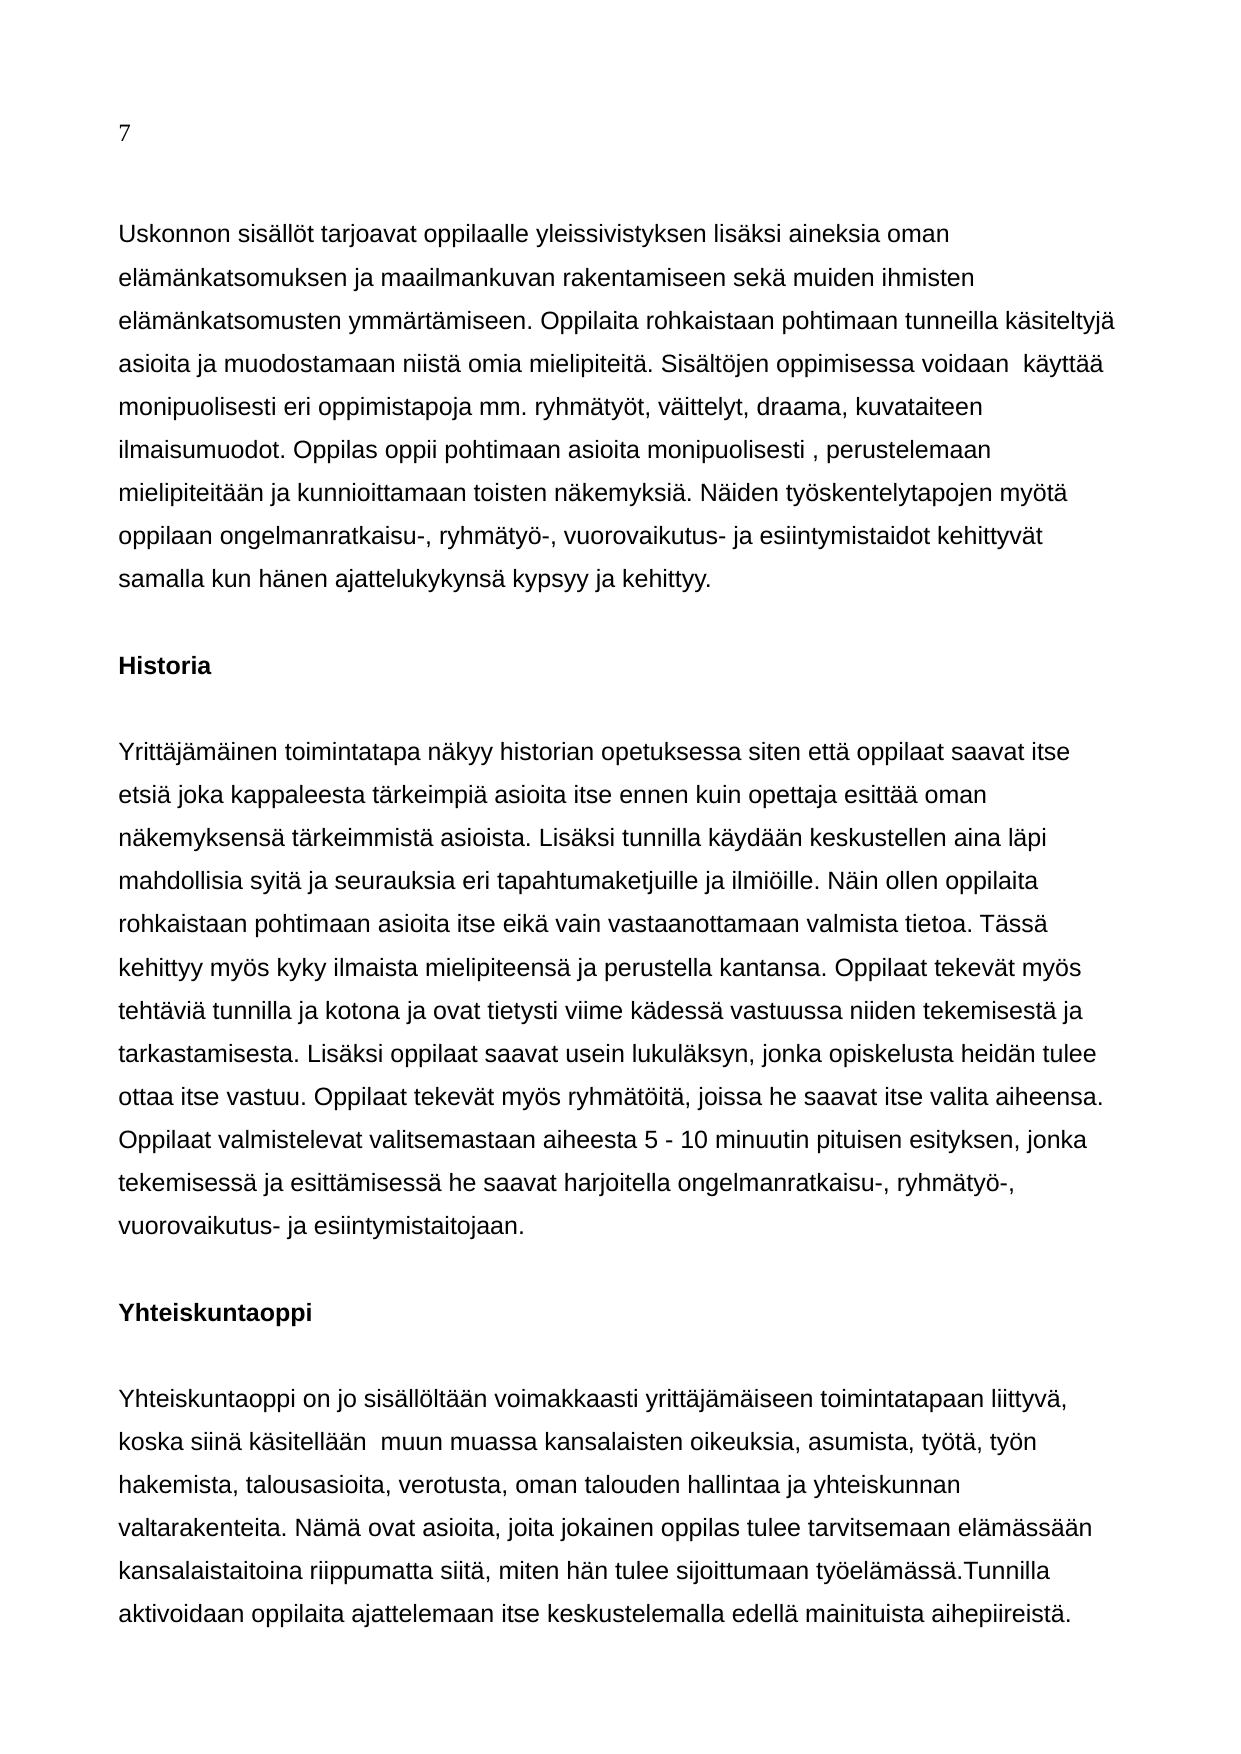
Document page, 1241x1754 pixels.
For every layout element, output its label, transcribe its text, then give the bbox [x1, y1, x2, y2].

text Uskonnon sisällöt tarjoavat oppilaalle yleissivistyksen lisäksi aineksia oman elämänkatsomuksen ja maailmankuvan rakentamiseen sekä muiden ihmisten elämänkatsomusten ymmärtämiseen. Oppilaita rohkaistaan pohtimaan tunneilla käsiteltyjä asioita ja muodostamaan niistä omia mielipiteitä. Sisältöjen oppimisessa voidaan käyttää monipuolisesti eri oppimistapoja mm. ryhmätyöt, väittelyt, draama, kuvataiteen ilmaisumuodot. Oppilas oppii pohtimaan asioita monipuolisesti , perustelemaan mielipiteitään ja kunnioittamaan toisten näkemyksiä. Näiden työskentelytapojen myötä oppilaan ongelmanratkaisu-, ryhmätyö-, vuorovaikutus- ja esiintymistaidot kehittyvät samalla kun hänen ajattelukykynsä kypsyy ja kehittyy. [118, 219, 1122, 593]
text Historia [118, 651, 1122, 679]
text Yhteiskuntaoppi [118, 1298, 1122, 1326]
text Yhteiskuntaoppi on jo sisällöltään voimakkaasti yrittäjämäiseen toimintatapaan liittyvä, koska siinä käsitellään muun muassa kansalaisten oikeuksia, asumista, työtä, työn hakemista, talousasioita, verotusta, oman talouden hallintaa ja yhteiskunnan valtarakenteita. Nämä ovat asioita, joita jokainen oppilas tulee tarvitsemaan elämässään kansalaistaitoina riippumatta siitä, miten hän tulee sijoittumaan työelämässä.Tunnilla aktivoidaan oppilaita ajattelemaan itse keskustelemalla edellä mainituista aihepiireistä. [118, 1384, 1122, 1628]
text Yrittäjämäinen toimintatapa näkyy historian opetuksessa siten että oppilaat saavat itse etsiä joka kappaleesta tärkeimpiä asioita itse ennen kuin opettaja esittää oman näkemyksensä tärkeimmistä asioista. Lisäksi tunnilla käydään keskustellen aina läpi mahdollisia syitä ja seurauksia eri tapahtumaketjuille ja ilmiöille. Näin ollen oppilaita rohkaistaan pohtimaan asioita itse eikä vain vastaanottamaan valmista tietoa. Tässä kehittyy myös kyky ilmaista mielipiteensä ja perustella kantansa. Oppilaat tekevät myös tehtäviä tunnilla ja kotona ja ovat tietysti viime kädessä vastuussa niiden tekemisestä ja tarkastamisesta. Lisäksi oppilaat saavat usein lukuläksyn, jonka opiskelusta heidän tulee ottaa itse vastuu. Oppilaat tekevät myös ryhmätöitä, joissa he saavat itse valita aiheensa. Oppilaat valmistelevat valitsemastaan aiheesta 5 - 10 minuutin pituisen esityksen, jonka tekemisessä ja esittämisessä he saavat harjoitella ongelmanratkaisu-, ryhmätyö-, vuorovaikutus- ja esiintymistaitojaan. [118, 737, 1122, 1240]
